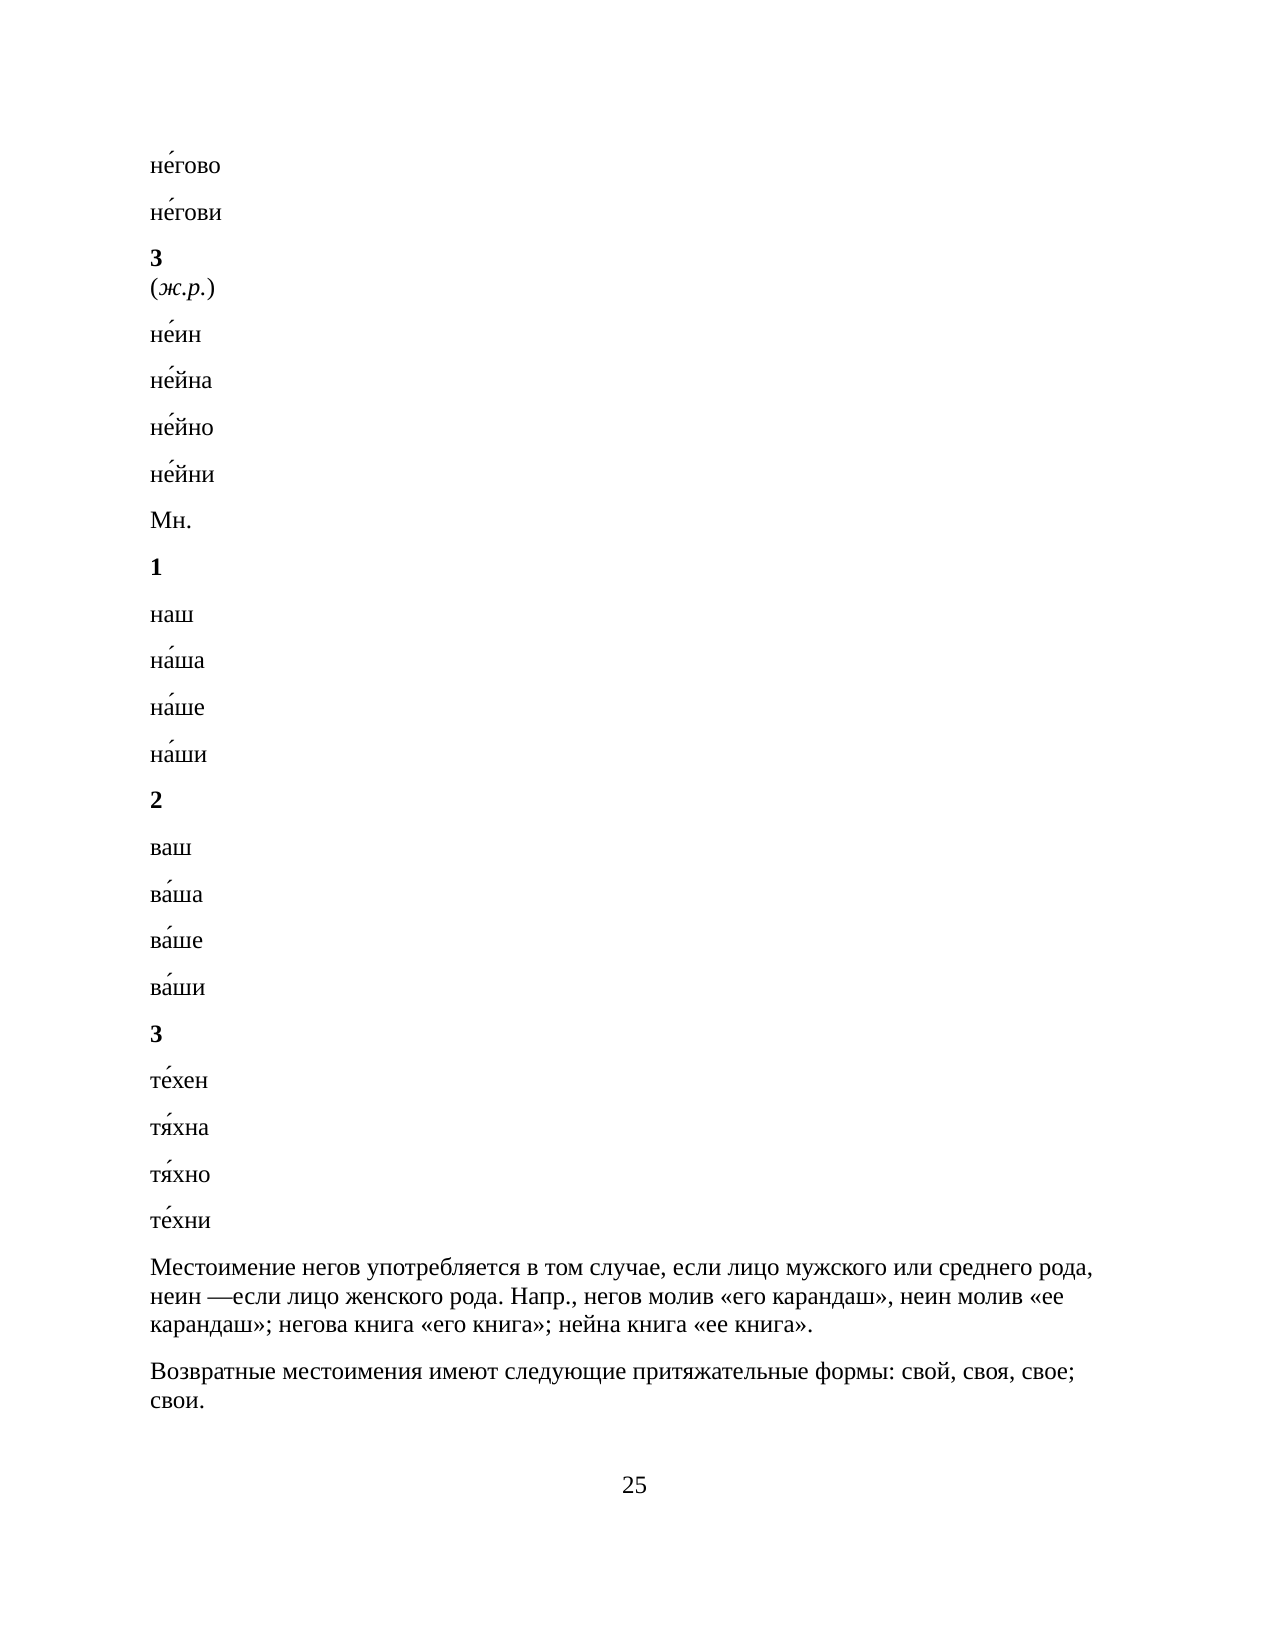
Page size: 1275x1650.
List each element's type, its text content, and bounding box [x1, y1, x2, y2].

text Местоимение негов употребляется в том случае, если лицо мужского или среднего рода, неин —если лицо женского рода. Напр., негов молив «его карандаш», неин молив «ее карандаш»; негова книга «его книга»; нейна книга «ее книга». [150, 1252, 1125, 1338]
text 3 (ж.р.) [150, 243, 1125, 301]
text 2 [150, 785, 1125, 814]
text не́гови [150, 197, 1125, 225]
text на́ше [150, 692, 1125, 721]
text 1 [150, 552, 1125, 581]
text на́ша [150, 645, 1125, 674]
text Возвратные местоимения имеют следующие притяжательные формы: свой, своя, свое; свои. [150, 1356, 1125, 1414]
text не́ин [150, 319, 1125, 347]
text ва́ши [150, 972, 1125, 1001]
text не́йна [150, 365, 1125, 394]
text те́хен [150, 1065, 1125, 1094]
text ва́ша [150, 879, 1125, 907]
text тя́хна [150, 1112, 1125, 1141]
text те́хни [150, 1205, 1125, 1234]
text ва́ше [150, 925, 1125, 954]
text не́йни [150, 459, 1125, 487]
text наш [150, 599, 1125, 627]
text на́ши [150, 739, 1125, 767]
text тя́хно [150, 1159, 1125, 1187]
text Мн. [150, 505, 1125, 534]
text 3 [150, 1019, 1125, 1047]
text не́гово [150, 150, 1125, 179]
text ваш [150, 832, 1125, 861]
text не́йно [150, 412, 1125, 441]
